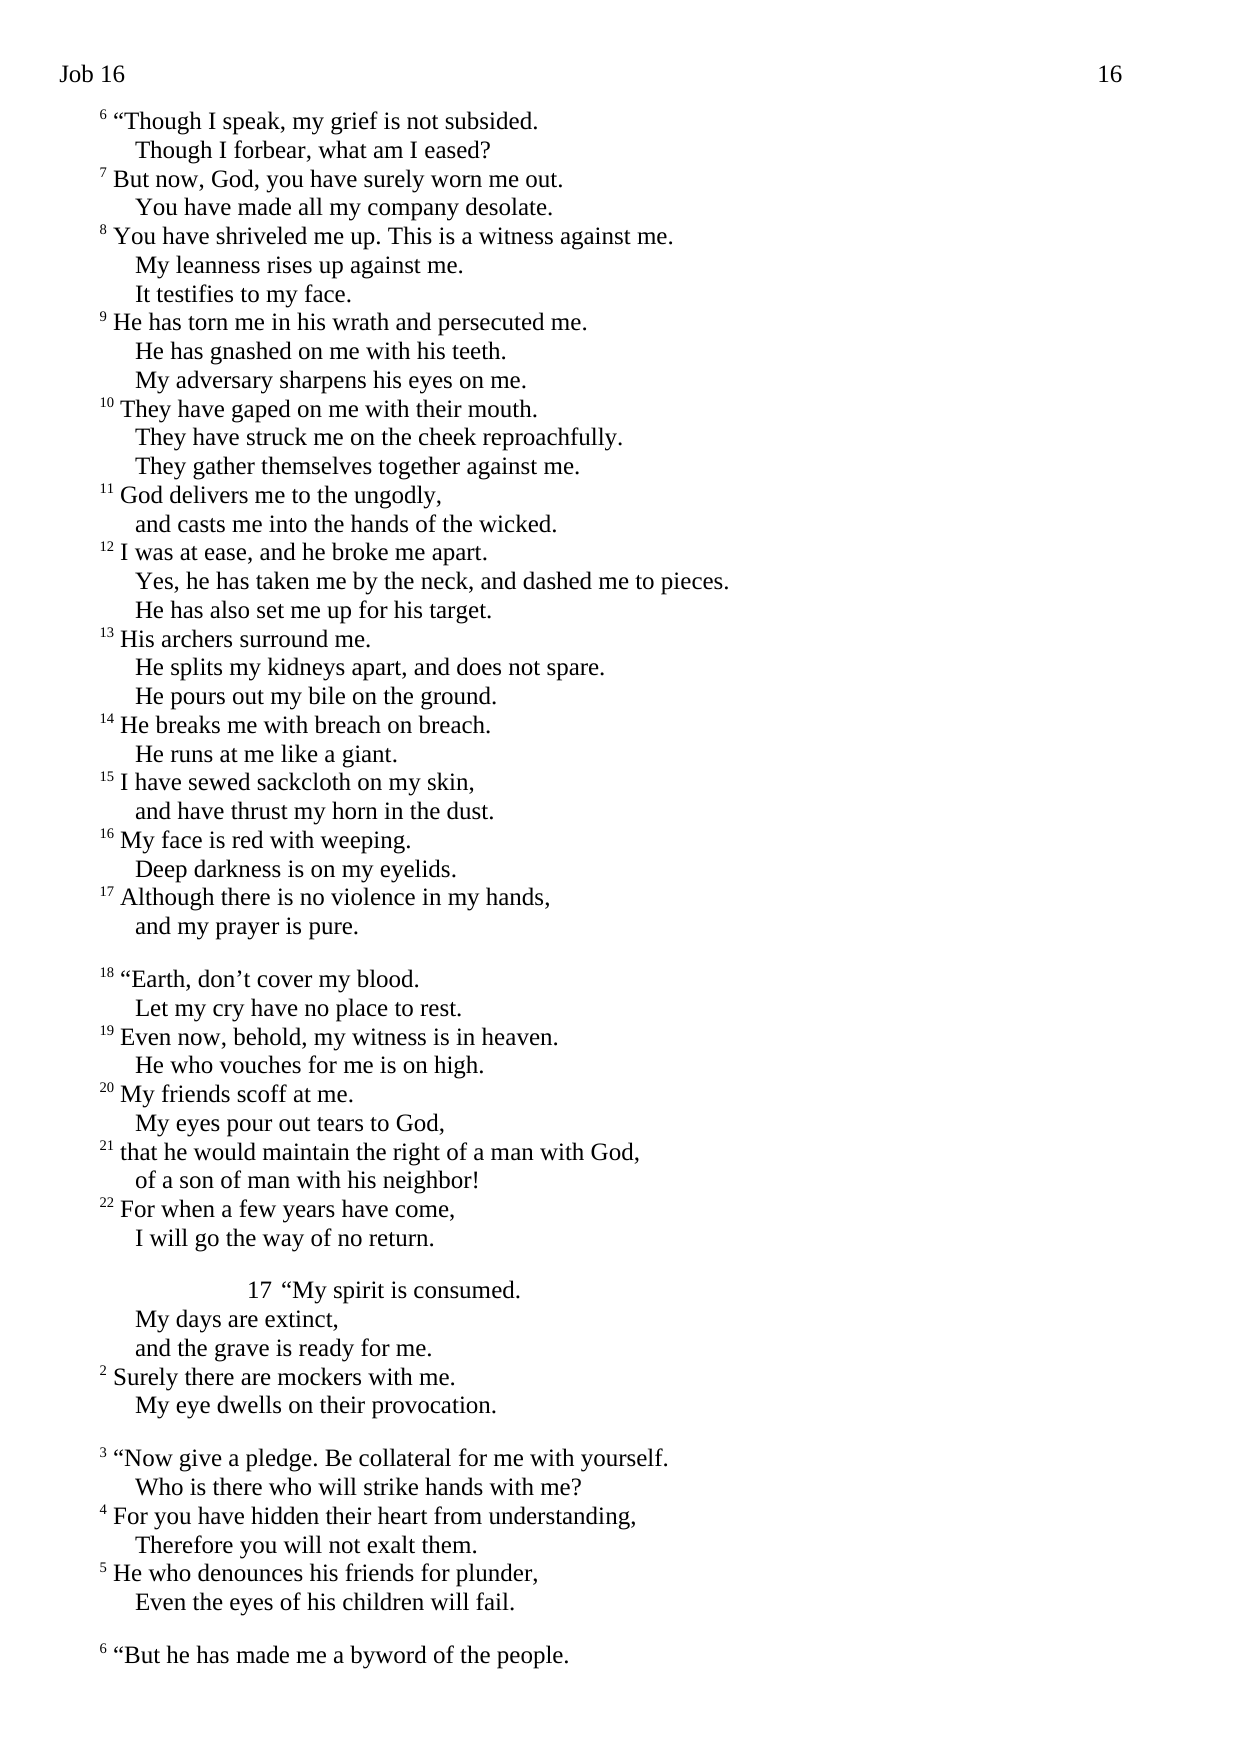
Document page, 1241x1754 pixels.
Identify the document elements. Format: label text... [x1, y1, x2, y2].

text They gather themselves together against me. [135, 451, 1122, 480]
text and casts me into the hands of the wicked. [135, 509, 1122, 537]
text Yes, he has taken me by the neck, and dashed me to pieces. [135, 566, 1122, 595]
text He pours out my bile on the ground. [135, 681, 1122, 710]
text 20 My friends scoff at me. [99, 1079, 1122, 1108]
text He has also set me up for his target. [135, 595, 1122, 624]
text He splits my kidneys apart, and does not spare. [135, 652, 1122, 681]
text Let my cry have no place to rest. [135, 993, 1122, 1022]
text 9 He has torn me in his wrath and persecuted me. [99, 307, 1122, 336]
text of a son of man with his neighbor! [135, 1165, 1122, 1194]
text Deep darkness is on my eyelids. [135, 854, 1122, 882]
text I will go the way of no return. [135, 1223, 1122, 1252]
text He runs at me like a giant. [135, 739, 1122, 767]
text 19 Even now, behold, my witness is in heaven. [99, 1022, 1122, 1050]
text Even the eyes of his children will fail. [135, 1587, 1122, 1616]
text 2 Surely there are mockers with me. [99, 1362, 1122, 1391]
text 6 “Though I speak, my grief is not subsided. [99, 106, 1122, 135]
text 4 For you have hidden their heart from understanding, [99, 1501, 1122, 1530]
text 13 His archers surround me. [99, 624, 1122, 652]
text 21 that he would maintain the right of a man with God, [99, 1137, 1122, 1165]
text My leanness rises up against me. [135, 250, 1122, 279]
text He has gnashed on me with his teeth. [135, 336, 1122, 365]
text 15 I have sewed sackcloth on my skin, [99, 767, 1122, 796]
text It testifies to my face. [135, 279, 1122, 307]
text Who is there who will strike hands with me? [135, 1472, 1122, 1501]
text They have struck me on the cheek reproachfully. [135, 422, 1122, 451]
text Therefore you will not exalt them. [135, 1530, 1122, 1558]
text My eye dwells on their provocation. [135, 1391, 1122, 1419]
text 10 They have gaped on me with their mouth. [99, 394, 1122, 422]
text 12 I was at ease, and he broke me apart. [99, 537, 1122, 566]
text 3 “Now give a pledge. Be collateral for me with yourself. [99, 1443, 1122, 1472]
text My days are extinct, [135, 1304, 1122, 1333]
text He who vouches for me is on high. [135, 1050, 1122, 1079]
text 22 For when a few years have come, [99, 1194, 1122, 1223]
text 14 He breaks me with breach on breach. [99, 710, 1122, 739]
text 6 “But he has made me a byword of the people. [99, 1640, 1122, 1669]
text You have made all my company desolate. [135, 192, 1122, 221]
text 5 He who denounces his friends for plunder, [99, 1558, 1122, 1587]
text My eyes pour out tears to God, [135, 1108, 1122, 1137]
text 8 You have shriveled me up. This is a witness against me. [99, 221, 1122, 250]
text 16 My face is red with weeping. [99, 825, 1122, 854]
text 7 But now, God, you have surely worn me out. [99, 164, 1122, 192]
text 17“My spirit is consumed. [247, 1276, 1122, 1304]
text 11 God delivers me to the ungodly, [99, 480, 1122, 509]
text and have thrust my horn in the dust. [135, 796, 1122, 825]
text 18 “Earth, don’t cover my blood. [99, 964, 1122, 993]
text Though I forbear, what am I eased? [135, 135, 1122, 164]
text and my prayer is pure. [135, 911, 1122, 940]
text 17 Although there is no violence in my hands, [99, 882, 1122, 911]
text and the grave is ready for me. [135, 1333, 1122, 1362]
text My adversary sharpens his eyes on me. [135, 365, 1122, 394]
